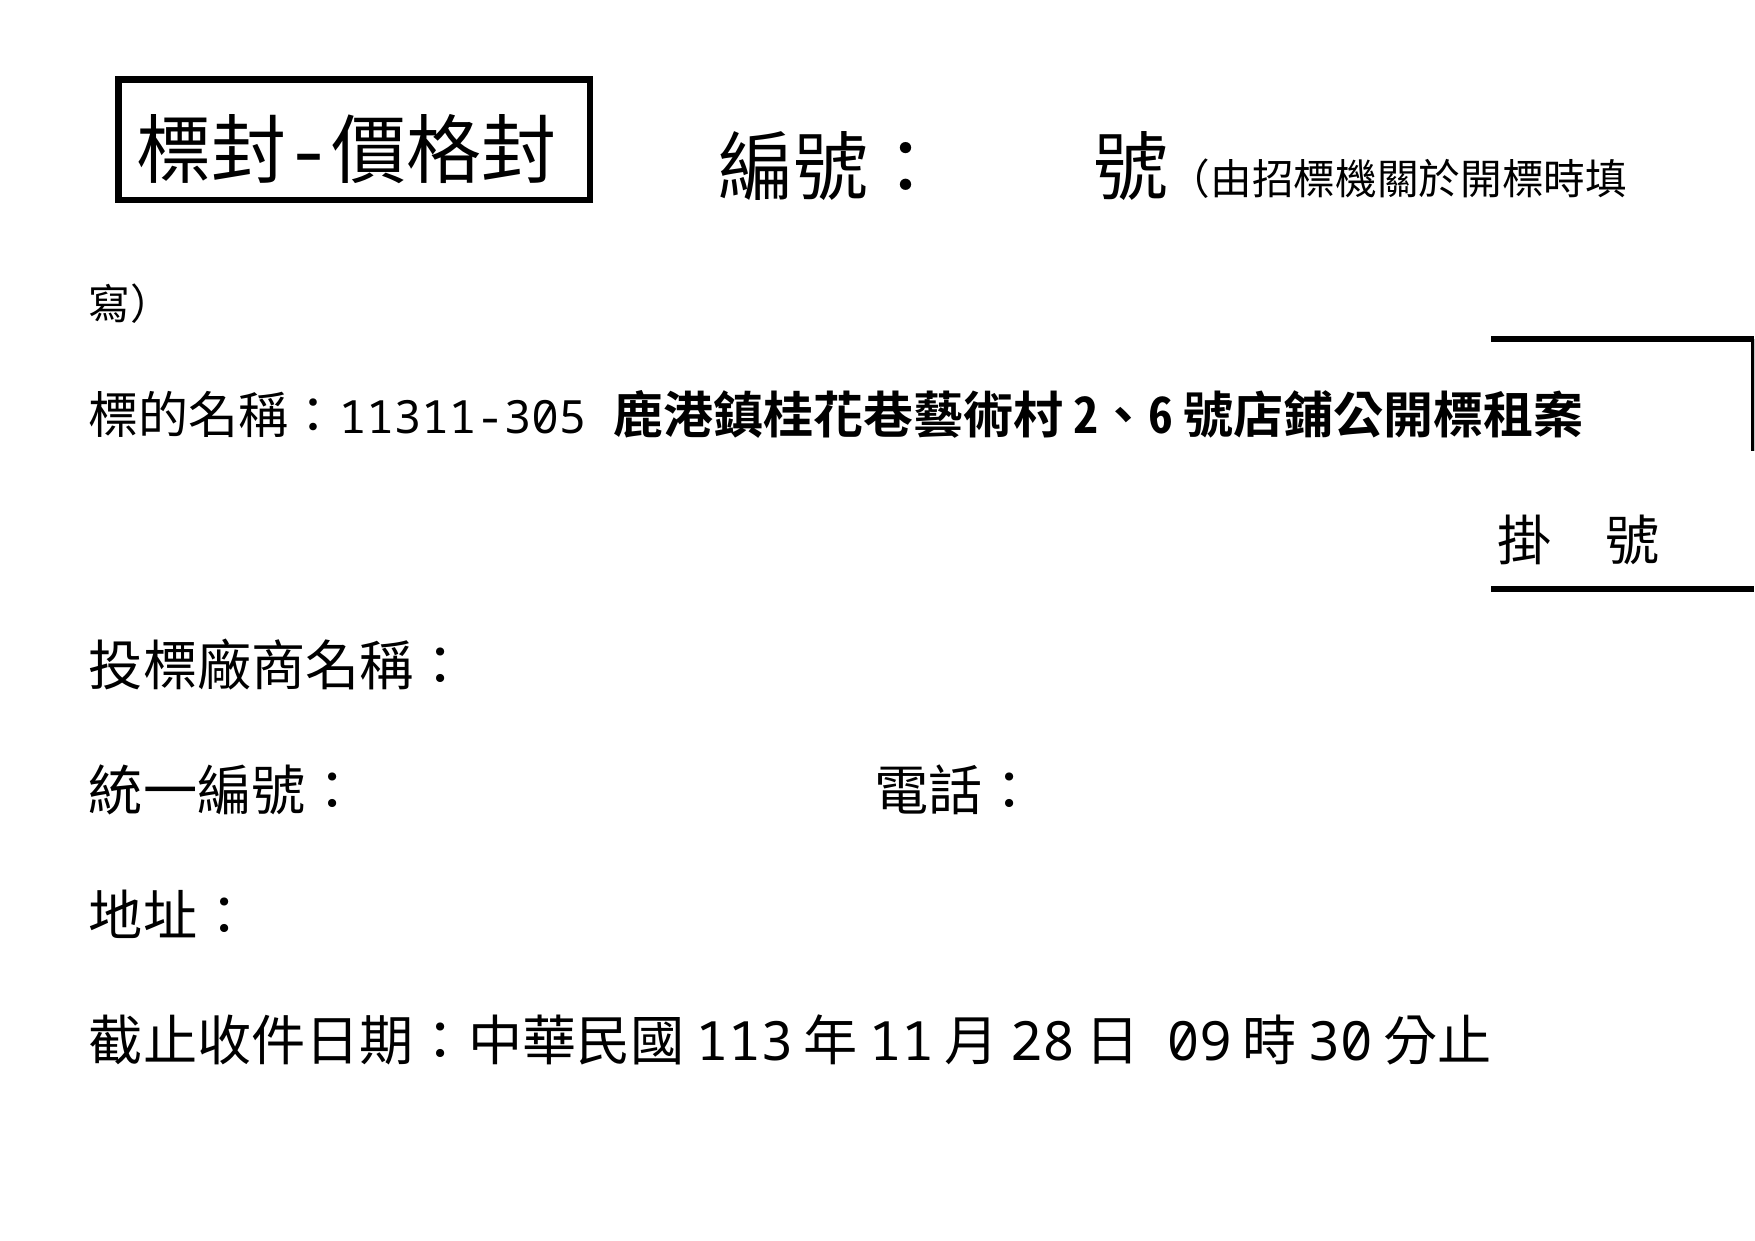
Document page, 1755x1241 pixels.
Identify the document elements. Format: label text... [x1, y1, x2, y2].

text 截止收件日期：中華民國113年11月28日 09時30分止 [89, 964, 1666, 1089]
text 投標廠商名稱： [89, 589, 1666, 714]
text 標的名稱：11311-305 鹿港鎮桂花巷藝術村2、6號店鋪公開標租案 [89, 339, 1666, 464]
text 編號： 號（由招標機關於開標時填寫） [122, 83, 587, 197]
text 標封-價格封封 [137, 90, 572, 189]
text 編號： 號（由招標機關於開標時填寫） [89, 89, 1666, 339]
text 掛 號 [89, 464, 1666, 589]
text 統一編號： 電話： [89, 714, 1666, 839]
text 地址： [89, 839, 1666, 964]
